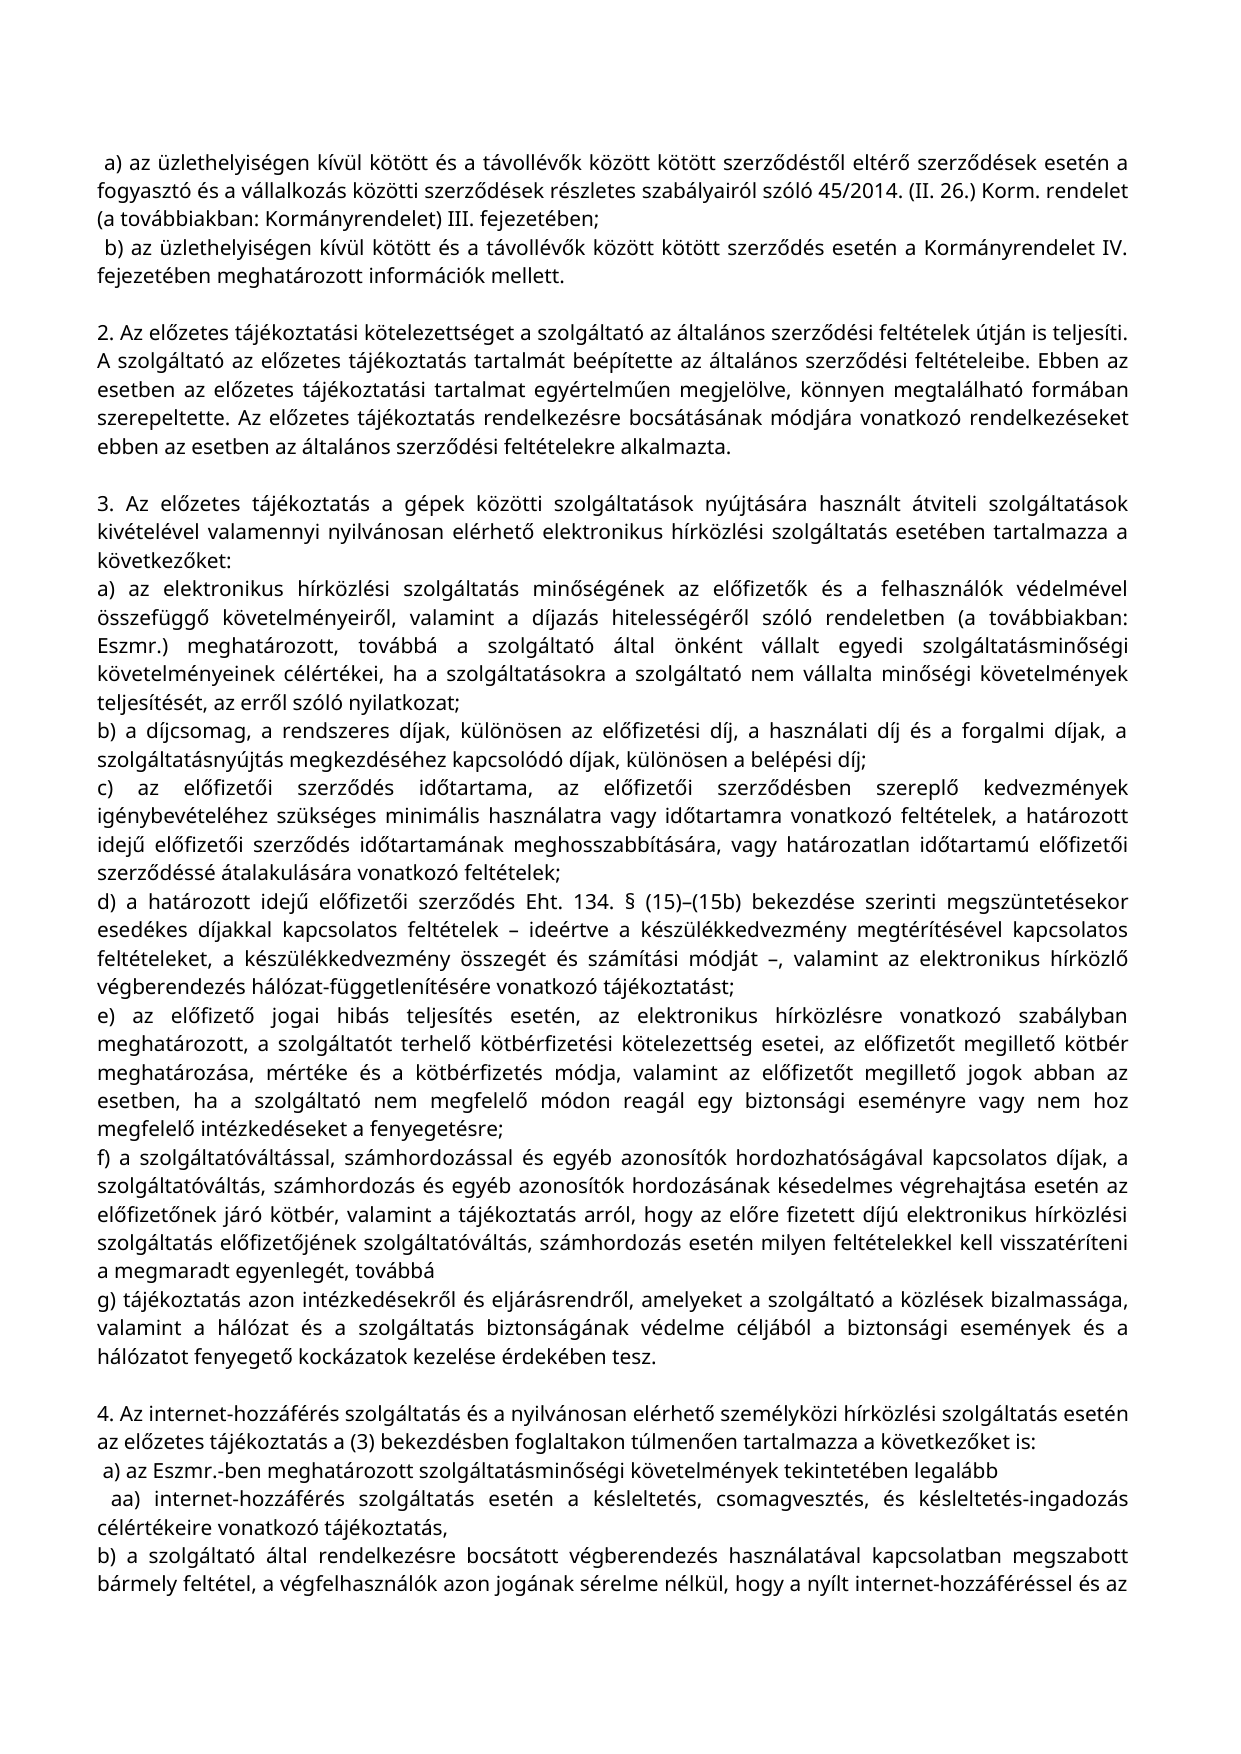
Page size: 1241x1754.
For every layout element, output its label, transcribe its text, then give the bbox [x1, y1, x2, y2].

text a) az elektronikus hírközlési szolgáltatás minőségének az előfizetők és a felhasználók védelmével összefüggő követelményeiről, valamint a díjazás hitelességéről szóló rendeletben (a továbbiakban: Eszmr.) meghatározott, továbbá a szolgáltató által önként vállalt egyedi szolgáltatásminőségi követelményeinek célértékei, ha a szolgáltatásokra a szolgáltató nem vállalta minőségi követelmények teljesítését, az erről szóló nyilatkozat; [97, 574, 1130, 716]
text a) az Eszmr.-ben meghatározott szolgáltatásminőségi követelmények tekintetében legalább [97, 1456, 1130, 1484]
text 2. Az előzetes tájékoztatási kötelezettséget a szolgáltató az általános szerződési feltételek útján is teljesíti. A szolgáltató az előzetes tájékoztatás tartalmát beépítette az általános szerződési feltételeibe. Ebben az esetben az előzetes tájékoztatási tartalmat egyértelműen megjelölve, könnyen megtalálható formában szerepeltette. Az előzetes tájékoztatás rendelkezésre bocsátásának módjára vonatkozó rendelkezéseket ebben az esetben az általános szerződési feltételekre alkalmazta. [97, 318, 1130, 460]
text a) az üzlethelyiségen kívül kötött és a távollévők között kötött szerződéstől eltérő szerződések esetén a fogyasztó és a vállalkozás közötti szerződések részletes szabályairól szóló 45/2014. (II. 26.) Korm. rendelet (a továbbiakban: Kormányrendelet) III. fejezetében; [97, 148, 1130, 233]
text 4. Az internet-hozzáférés szolgáltatás és a nyilvánosan elérhető személyközi hírközlési szolgáltatás esetén az előzetes tájékoztatás a (3) bekezdésben foglaltakon túlmenően tartalmazza a következőket is: [97, 1399, 1130, 1456]
text g) tájékoztatás azon intézkedésekről és eljárásrendről, amelyeket a szolgáltató a közlések bizalmassága, valamint a hálózat és a szolgáltatás biztonságának védelme céljából a biztonsági események és a hálózatot fenyegető kockázatok kezelése érdekében tesz. [97, 1285, 1130, 1370]
text b) a szolgáltató által rendelkezésre bocsátott végberendezés használatával kapcsolatban megszabott bármely feltétel, a végfelhasználók azon jogának sérelme nélkül, hogy a nyílt internet-hozzáféréssel és az [97, 1541, 1130, 1598]
text d) a határozott idejű előfizetői szerződés Eht. 134. § (15)–(15b) bekezdése szerinti megszüntetésekor esedékes díjakkal kapcsolatos feltételek – ideértve a készülékkedvezmény megtérítésével kapcsolatos feltételeket, a készülékkedvezmény összegét és számítási módját –, valamint az elektronikus hírközlő végberendezés hálózat-függetlenítésére vonatkozó tájékoztatást; [97, 887, 1130, 1001]
text e) az előfizető jogai hibás teljesítés esetén, az elektronikus hírközlésre vonatkozó szabályban meghatározott, a szolgáltatót terhelő kötbérfizetési kötelezettség esetei, az előfizetőt megillető kötbér meghatározása, mértéke és a kötbérfizetés módja, valamint az előfizetőt megillető jogok abban az esetben, ha a szolgáltató nem megfelelő módon reagál egy biztonsági eseményre vagy nem hoz megfelelő intézkedéseket a fenyegetésre; [97, 1001, 1130, 1143]
text b) az üzlethelyiségen kívül kötött és a távollévők között kötött szerződés esetén a Kormányrendelet IV. fejezetében meghatározott információk mellett. [97, 233, 1130, 290]
text b) a díjcsomag, a rendszeres díjak, különösen az előfizetési díj, a használati díj és a forgalmi díjak, a szolgáltatásnyújtás megkezdéséhez kapcsolódó díjak, különösen a belépési díj; [97, 716, 1130, 773]
text f) a szolgáltatóváltással, számhordozással és egyéb azonosítók hordozhatóságával kapcsolatos díjak, a szolgáltatóváltás, számhordozás és egyéb azonosítók hordozásának késedelmes végrehajtása esetén az előfizetőnek járó kötbér, valamint a tájékoztatás arról, hogy az előre fizetett díjú elektronikus hírközlési szolgáltatás előfizetőjének szolgáltatóváltás, számhordozás esetén milyen feltételekkel kell visszatéríteni a megmaradt egyenlegét, továbbá [97, 1143, 1130, 1285]
text 3. Az előzetes tájékoztatás a gépek közötti szolgáltatások nyújtására használt átviteli szolgáltatások kivételével valamennyi nyilvánosan elérhető elektronikus hírközlési szolgáltatás esetében tartalmazza a következőket: [97, 489, 1130, 574]
text c) az előfizetői szerződés időtartama, az előfizetői szerződésben szereplő kedvezmények igénybevételéhez szükséges minimális használatra vagy időtartamra vonatkozó feltételek, a határozott idejű előfizetői szerződés időtartamának meghosszabbítására, vagy határozatlan időtartamú előfizetői szerződéssé átalakulására vonatkozó feltételek; [97, 773, 1130, 887]
text aa) internet-hozzáférés szolgáltatás esetén a késleltetés, csomagvesztés, és késleltetés-ingadozás célértékeire vonatkozó tájékoztatás, [97, 1484, 1130, 1541]
